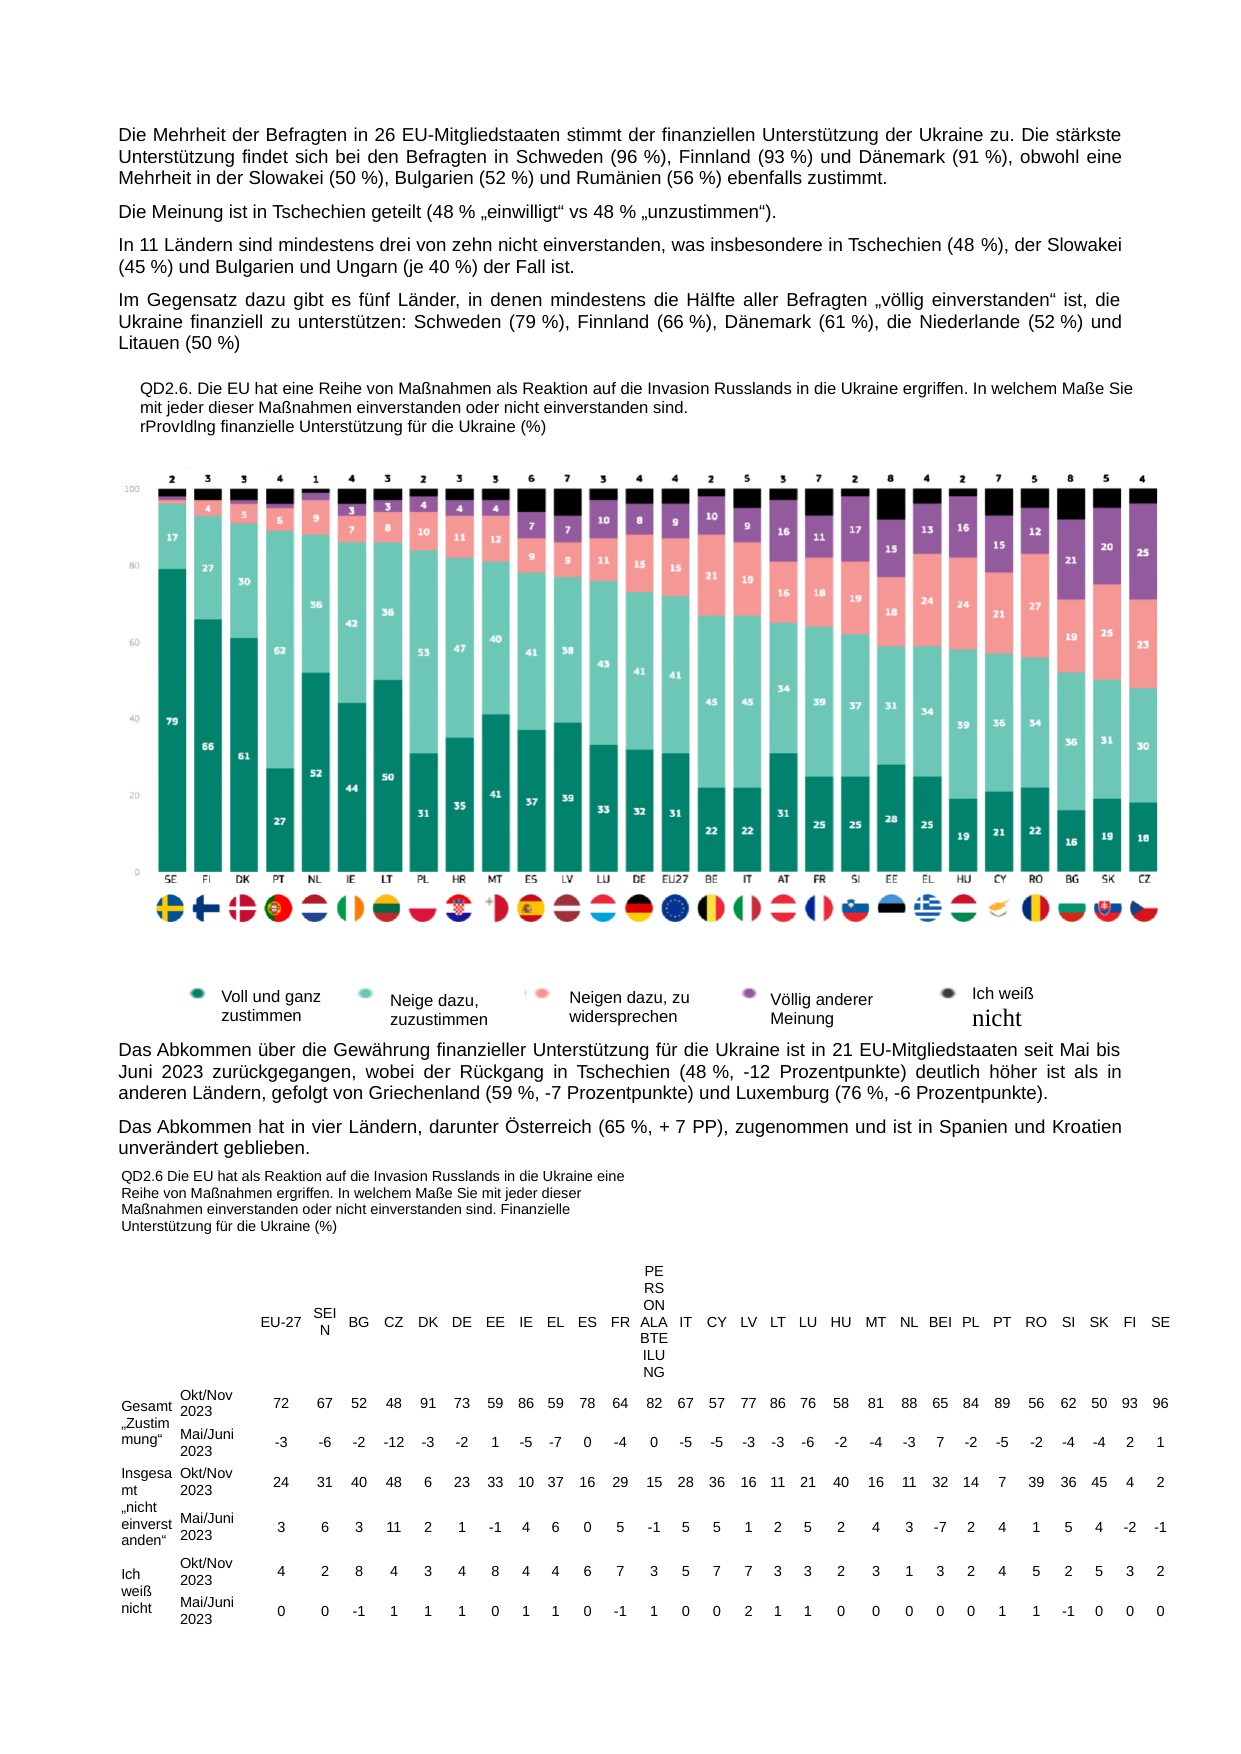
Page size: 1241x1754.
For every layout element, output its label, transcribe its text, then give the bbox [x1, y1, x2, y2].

table_cell [700, 1238, 734, 1260]
table_cell 48 [376, 1462, 411, 1501]
table_cell MT [858, 1260, 893, 1383]
table_cell EU-27 [254, 1260, 308, 1383]
table_cell LV [734, 1260, 763, 1383]
table_cell [571, 1238, 604, 1260]
table_cell 40 [824, 1462, 858, 1501]
table_cell -5 [986, 1423, 1018, 1462]
table_header [893, 1165, 925, 1237]
table_cell 78 [571, 1383, 604, 1423]
table_cell [445, 1238, 479, 1260]
table_cell [177, 1260, 254, 1383]
table_cell 6 [308, 1501, 341, 1552]
table_cell 58 [824, 1383, 858, 1423]
table_cell 2 [1144, 1462, 1177, 1501]
table_cell -7 [925, 1501, 955, 1552]
table_cell 2 [824, 1552, 858, 1591]
table_cell 0 [571, 1423, 604, 1462]
table_cell 3 [792, 1552, 823, 1591]
table_cell DE [445, 1260, 479, 1383]
table_cell 4 [858, 1501, 893, 1552]
table_header [637, 1165, 671, 1237]
table_cell 96 [1144, 1383, 1177, 1423]
table_cell SK [1083, 1260, 1116, 1383]
table_cell 50 [1083, 1383, 1116, 1423]
table_header [925, 1165, 955, 1237]
table_cell 2 [734, 1591, 763, 1631]
picture [118, 467, 1169, 933]
table_cell -3 [763, 1423, 792, 1462]
table_cell [254, 1238, 308, 1260]
table_cell 1 [445, 1501, 479, 1552]
table_cell [925, 1238, 955, 1260]
table_cell [540, 1238, 571, 1260]
table_cell Okt/Nov 2023 [177, 1462, 254, 1501]
table_cell 5 [1018, 1552, 1054, 1591]
table_cell 14 [955, 1462, 986, 1501]
table_cell RO [1018, 1260, 1054, 1383]
table_cell -3 [893, 1423, 925, 1462]
table_cell 84 [955, 1383, 986, 1423]
table_cell 73 [445, 1383, 479, 1423]
table_cell 0 [1083, 1591, 1116, 1631]
table_cell 56 [1018, 1383, 1054, 1423]
table_cell -1 [637, 1501, 671, 1552]
table_cell 93 [1116, 1383, 1144, 1423]
table_cell 1 [1018, 1591, 1054, 1631]
table_cell [1054, 1238, 1083, 1260]
table_cell [118, 1260, 177, 1383]
table_cell PL [955, 1260, 986, 1383]
table_cell 1 [479, 1423, 512, 1462]
table_cell 5 [671, 1552, 700, 1591]
table_cell [792, 1238, 823, 1260]
table_cell 2 [1054, 1552, 1083, 1591]
table_header [671, 1165, 700, 1237]
picture [175, 975, 963, 1012]
table_cell 4 [1083, 1501, 1116, 1552]
table_cell 1 [792, 1591, 823, 1631]
table_cell 23 [445, 1462, 479, 1501]
text Im Gegensatz dazu gibt es fünf Länder, in denen mindestens die Hälfte aller Befragten „völlig einverstanden“ ist, die Ukraine finanziell zu unterstützen: Schweden (79 %), Finnland (66 %), Dänemark (61 %), die Niederlande (52 %) und Litauen (50 %) [118, 289, 1122, 354]
table_cell 45 [1083, 1462, 1116, 1501]
table_cell 31 [308, 1462, 341, 1501]
table_cell 7 [700, 1552, 734, 1591]
table_cell 3 [411, 1552, 445, 1591]
table_cell [1018, 1238, 1054, 1260]
table_header [1018, 1165, 1054, 1237]
text Die Meinung ist in Tschechien geteilt (48 % „einwilligt“ vs 48 % „unzustimmen“). [118, 201, 1122, 222]
table_cell SEIN [308, 1260, 341, 1383]
table_header [1054, 1165, 1083, 1237]
table_cell -2 [1018, 1423, 1054, 1462]
table_cell 0 [893, 1591, 925, 1631]
table_cell 91 [411, 1383, 445, 1423]
table_header QD2.6 Die EU hat als Reaktion auf die Invasion Russlands in die Ukraine eine Reihe von Maßnahmen ergriffen. In welchem Maße Sie mit jeder dieser Maßnahmen einverstanden oder nicht einverstanden sind. Finanzielle Unterstützung für die Ukraine (%) [118, 1165, 637, 1237]
table_cell 64 [604, 1383, 637, 1423]
table_header [734, 1165, 763, 1237]
table_cell 1 [734, 1501, 763, 1552]
table_cell 0 [1116, 1591, 1144, 1631]
table_cell 0 [671, 1591, 700, 1631]
table_cell 36 [1054, 1462, 1083, 1501]
table_cell 40 [341, 1462, 376, 1501]
table_cell 76 [792, 1383, 823, 1423]
table_cell FR [604, 1260, 637, 1383]
table_cell 3 [254, 1501, 308, 1552]
table_cell -1 [341, 1591, 376, 1631]
table_cell 1 [893, 1552, 925, 1591]
table_cell 81 [858, 1383, 893, 1423]
table_cell 1 [763, 1591, 792, 1631]
table_cell -3 [254, 1423, 308, 1462]
table_cell 21 [792, 1462, 823, 1501]
table_cell 5 [700, 1501, 734, 1552]
table_cell 5 [671, 1501, 700, 1552]
table_cell 2 [824, 1501, 858, 1552]
table_cell 3 [341, 1501, 376, 1552]
table_cell 2 [411, 1501, 445, 1552]
table_header [955, 1165, 986, 1237]
table_cell 16 [571, 1462, 604, 1501]
table_cell 0 [858, 1591, 893, 1631]
table_cell [308, 1238, 341, 1260]
table_cell SE [1144, 1260, 1177, 1383]
table_cell 4 [254, 1552, 308, 1591]
table_cell PERSONALABTEILUNG [637, 1260, 671, 1383]
table_cell EL [540, 1260, 571, 1383]
table_cell [671, 1238, 700, 1260]
table_cell 37 [540, 1462, 571, 1501]
table_cell 65 [925, 1383, 955, 1423]
table_header [1116, 1165, 1144, 1237]
table_cell -1 [479, 1501, 512, 1552]
table_cell 7 [604, 1552, 637, 1591]
table_cell 1 [445, 1591, 479, 1631]
table_cell Mai/Juni 2023 [177, 1501, 254, 1552]
table_cell -5 [671, 1423, 700, 1462]
table_cell 4 [986, 1552, 1018, 1591]
table_cell -2 [445, 1423, 479, 1462]
table_cell 6 [411, 1462, 445, 1501]
table_cell [177, 1238, 254, 1260]
table_cell -1 [1054, 1591, 1083, 1631]
table_cell 2 [1144, 1552, 1177, 1591]
table_cell Gesamt „Zustimmung“ [118, 1383, 177, 1462]
table_cell -6 [308, 1423, 341, 1462]
table_cell 2 [763, 1501, 792, 1552]
table_cell 11 [763, 1462, 792, 1501]
table_cell -3 [411, 1423, 445, 1462]
table_cell -4 [1083, 1423, 1116, 1462]
table_cell 3 [858, 1552, 893, 1591]
table_cell 11 [893, 1462, 925, 1501]
table_cell [1083, 1238, 1116, 1260]
table_header [858, 1165, 893, 1237]
table_cell 5 [604, 1501, 637, 1552]
table_cell 16 [734, 1462, 763, 1501]
table_header [1083, 1165, 1116, 1237]
table_cell [376, 1238, 411, 1260]
table_cell 2 [1116, 1423, 1144, 1462]
table_cell Okt/Nov 2023 [177, 1383, 254, 1423]
table_cell 4 [1116, 1462, 1144, 1501]
table_cell 36 [700, 1462, 734, 1501]
table_cell [734, 1238, 763, 1260]
table_cell 7 [734, 1552, 763, 1591]
table_cell 5 [1054, 1501, 1083, 1552]
table_cell LU [792, 1260, 823, 1383]
table_cell 6 [571, 1552, 604, 1591]
table_cell Okt/Nov 2023 [177, 1552, 254, 1591]
text In 11 Ländern sind mindestens drei von zehn nicht einverstanden, was insbesondere in Tschechien (48 %), der Slowakei (45 %) und Bulgarien und Ungarn (je 40 %) der Fall ist. [118, 234, 1122, 277]
table_cell 8 [341, 1552, 376, 1591]
table_cell 0 [700, 1591, 734, 1631]
table_cell [341, 1238, 376, 1260]
table_cell 62 [1054, 1383, 1083, 1423]
table_cell NL [893, 1260, 925, 1383]
table_cell [604, 1238, 637, 1260]
table_cell 28 [671, 1462, 700, 1501]
table_cell SI [1054, 1260, 1083, 1383]
table_cell 0 [637, 1423, 671, 1462]
table_cell 7 [986, 1462, 1018, 1501]
table_cell -1 [604, 1591, 637, 1631]
table_cell 52 [341, 1383, 376, 1423]
table_cell IT [671, 1260, 700, 1383]
text Die Mehrheit der Befragten in 26 EU-Mitgliedstaaten stimmt der finanziellen Unterstützung der Ukraine zu. Die stärkste Unterstützung findet sich bei den Befragten in Schweden (96 %), Finnland (93 %) und Dänemark (91 %), obwohl eine Mehrheit in der Slowakei (50 %), Bulgarien (52 %) und Rumänien (56 %) ebenfalls zustimmt. [118, 124, 1122, 189]
table_cell 67 [308, 1383, 341, 1423]
table_cell [955, 1238, 986, 1260]
table_cell 32 [925, 1462, 955, 1501]
table_cell [858, 1238, 893, 1260]
table_cell DK [411, 1260, 445, 1383]
table_cell FI [1116, 1260, 1144, 1383]
table_cell 3 [1116, 1552, 1144, 1591]
table_cell 1 [540, 1591, 571, 1631]
table_cell 3 [637, 1552, 671, 1591]
table_cell -4 [604, 1423, 637, 1462]
text Das Abkommen über die Gewährung finanzieller Unterstützung für die Ukraine ist in 21 EU-Mitgliedstaaten seit Mai bis Juni 2023 zurückgegangen, wobei der Rückgang in Tschechien (48 %, -12 Prozentpunkte) deutlich höher ist als in anderen Ländern, gefolgt von Griechenland (59 %, -7 Prozentpunkte) und Luxemburg (76 %, -6 Prozentpunkte). [118, 933, 1122, 1104]
table_cell 1 [512, 1591, 540, 1631]
table_cell 4 [512, 1501, 540, 1552]
table_cell 5 [1083, 1552, 1116, 1591]
table_cell 4 [445, 1552, 479, 1591]
table_cell 10 [512, 1462, 540, 1501]
table_cell 6 [540, 1501, 571, 1552]
table_cell LT [763, 1260, 792, 1383]
table_cell PT [986, 1260, 1018, 1383]
table_cell [1116, 1238, 1144, 1260]
table_cell IE [512, 1260, 540, 1383]
table_cell -5 [512, 1423, 540, 1462]
table_cell 3 [925, 1552, 955, 1591]
table_cell Mai/Juni 2023 [177, 1591, 254, 1631]
table_cell 86 [512, 1383, 540, 1423]
table_cell 0 [479, 1591, 512, 1631]
table_cell 88 [893, 1383, 925, 1423]
table_cell [479, 1238, 512, 1260]
table_cell -12 [376, 1423, 411, 1462]
table_cell 89 [986, 1383, 1018, 1423]
table_cell [986, 1238, 1018, 1260]
table_cell [893, 1238, 925, 1260]
table_cell ES [571, 1260, 604, 1383]
table_cell 48 [376, 1383, 411, 1423]
table_cell 4 [540, 1552, 571, 1591]
table_cell 67 [671, 1383, 700, 1423]
text Das Abkommen über die Gewährung finanzieller Unterstützung für die Ukraine ist in 21 EU-Mitgliedstaaten seit Mai bis Juni 2023 zurückgegangen, wobei der Rückgang in Tschechien (48 %, -12 Prozentpunkte) deutlich höher ist als in anderen Ländern, gefolgt von Griechenland (59 %, -7 Prozentpunkte) und Luxemburg (76 %, -6 Prozentpunkte). [118, 366, 1122, 467]
table_cell -2 [955, 1423, 986, 1462]
table_cell 7 [925, 1423, 955, 1462]
table_cell CY [700, 1260, 734, 1383]
table_cell Insgesamt „nicht einverstanden“ [118, 1462, 177, 1552]
table_cell 4 [376, 1552, 411, 1591]
table_cell Mai/Juni 2023 [177, 1423, 254, 1462]
table_cell 5 [792, 1501, 823, 1552]
table_cell [118, 1238, 177, 1260]
table_cell 4 [512, 1552, 540, 1591]
table_header [1144, 1165, 1177, 1237]
table_cell 1 [986, 1591, 1018, 1631]
table_cell 11 [376, 1501, 411, 1552]
table_cell 1 [411, 1591, 445, 1631]
table_cell 0 [925, 1591, 955, 1631]
table_cell -2 [824, 1423, 858, 1462]
table_cell -1 [1144, 1501, 1177, 1552]
table_cell 0 [571, 1501, 604, 1552]
table_cell -5 [700, 1423, 734, 1462]
table_cell 16 [858, 1462, 893, 1501]
table_cell 3 [763, 1552, 792, 1591]
table_cell 0 [308, 1591, 341, 1631]
table_cell 33 [479, 1462, 512, 1501]
table_cell 1 [376, 1591, 411, 1631]
table_cell -4 [858, 1423, 893, 1462]
table_cell -6 [792, 1423, 823, 1462]
table_cell 1 [637, 1591, 671, 1631]
table_cell 1 [1018, 1501, 1054, 1552]
table_header [824, 1165, 858, 1237]
table_cell 15 [637, 1462, 671, 1501]
table_cell 0 [254, 1591, 308, 1631]
table_cell 72 [254, 1383, 308, 1423]
table_cell -3 [734, 1423, 763, 1462]
table_cell -7 [540, 1423, 571, 1462]
table_cell [763, 1238, 792, 1260]
table_cell -2 [341, 1423, 376, 1462]
table_cell 86 [763, 1383, 792, 1423]
table_cell CZ [376, 1260, 411, 1383]
table_cell 3 [893, 1501, 925, 1552]
table_cell 24 [254, 1462, 308, 1501]
table_cell BEI [925, 1260, 955, 1383]
table_cell 4 [986, 1501, 1018, 1552]
table_cell Ich weiß nicht [118, 1552, 177, 1631]
table_cell HU [824, 1260, 858, 1383]
table_cell 2 [955, 1552, 986, 1591]
table_cell [512, 1238, 540, 1260]
table_cell EE [479, 1260, 512, 1383]
table_cell [637, 1238, 671, 1260]
table_cell 82 [637, 1383, 671, 1423]
table_header [700, 1165, 734, 1237]
table_cell -2 [1116, 1501, 1144, 1552]
table_cell 77 [734, 1383, 763, 1423]
text Das Abkommen hat in vier Ländern, darunter Österreich (65 %, + 7 PP), zugenommen und ist in Spanien und Kroatien unverändert geblieben. [118, 1116, 1122, 1159]
table_header [792, 1165, 823, 1237]
table_cell [1144, 1238, 1177, 1260]
table_cell [411, 1238, 445, 1260]
table_header [763, 1165, 792, 1237]
table_cell 0 [955, 1591, 986, 1631]
table_cell 0 [824, 1591, 858, 1631]
table_cell 2 [955, 1501, 986, 1552]
table_cell 59 [540, 1383, 571, 1423]
table_cell 2 [308, 1552, 341, 1591]
table_cell 39 [1018, 1462, 1054, 1501]
table_cell 59 [479, 1383, 512, 1423]
table_cell [824, 1238, 858, 1260]
table_cell 29 [604, 1462, 637, 1501]
table_cell BG [341, 1260, 376, 1383]
table_cell 0 [571, 1591, 604, 1631]
table_cell 0 [1144, 1591, 1177, 1631]
table_cell 1 [1144, 1423, 1177, 1462]
table_header [986, 1165, 1018, 1237]
table_cell 8 [479, 1552, 512, 1591]
table_cell -4 [1054, 1423, 1083, 1462]
table_cell 57 [700, 1383, 734, 1423]
